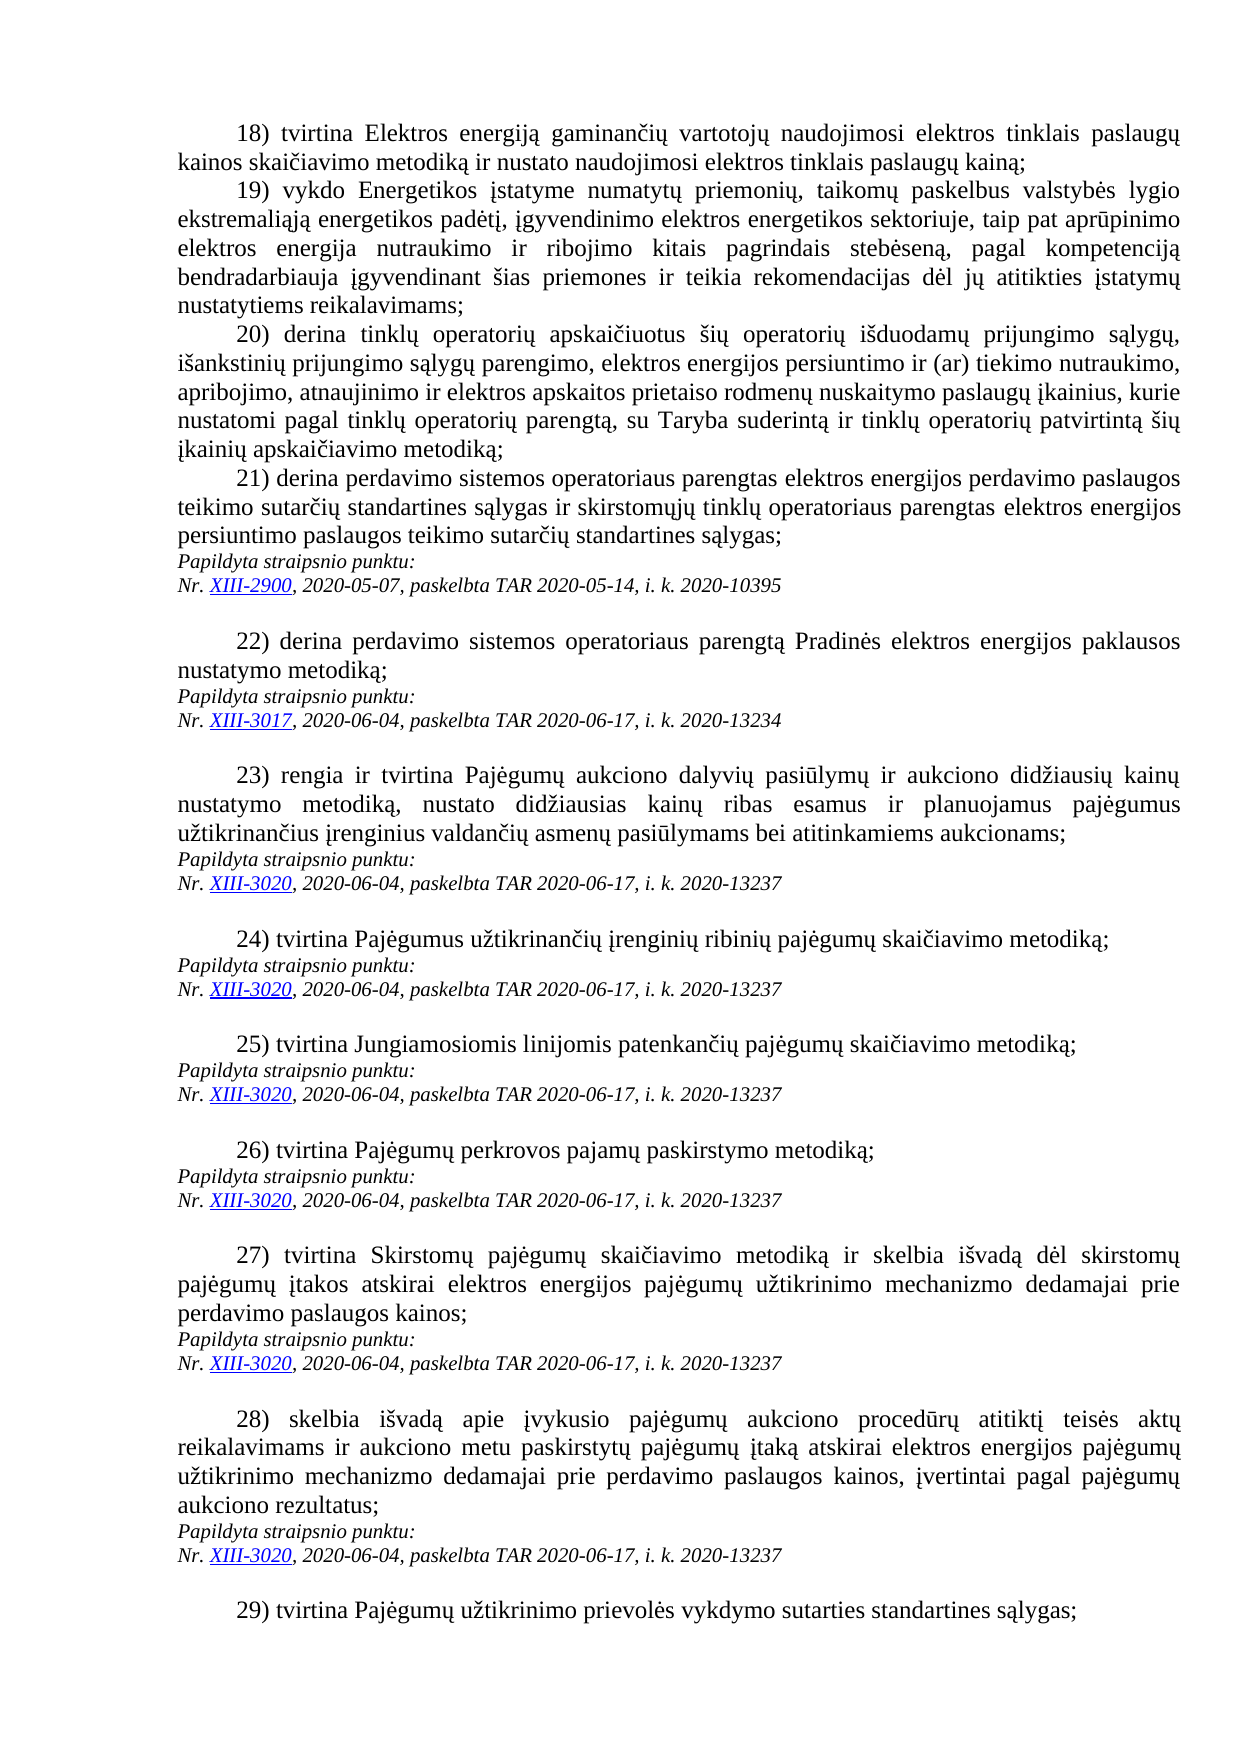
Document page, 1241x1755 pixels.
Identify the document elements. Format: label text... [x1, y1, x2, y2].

text Nr. XIII-3020, 2020-06-04, paskelbta TAR 2020-06-17, i. k. 2020-13237 [177, 871, 1181, 895]
text 24) tvirtina Pajėgumus užtikrinančių įrenginių ribinių pajėgumų skaičiavimo metodiką; [177, 924, 1181, 952]
text Papildyta straipsnio punktu: [177, 1327, 1181, 1351]
text Papildyta straipsnio punktu: [177, 549, 1181, 573]
text 21) derina perdavimo sistemos operatoriaus parengtas elektros energijos perdavimo paslaugos teikimo sutarčių standartines sąlygas ir skirstomųjų tinklų operatoriaus parengtas elektros energijos persiuntimo paslaugos teikimo sutarčių standartines sąlygas; [177, 463, 1181, 549]
text 26) tvirtina Pajėgumų perkrovos pajamų paskirstymo metodiką; [177, 1135, 1181, 1164]
text 23) rengia ir tvirtina Pajėgumų aukciono dalyvių pasiūlymų ir aukciono didžiausių kainų nustatymo metodiką, nustato didžiausias kainų ribas esamus ir planuojamus pajėgumus užtikrinančius įrenginius valdančių asmenų pasiūlymams bei atitinkamiems aukcionams; [177, 761, 1181, 847]
text 27) tvirtina Skirstomų pajėgumų skaičiavimo metodiką ir skelbia išvadą dėl skirstomų pajėgumų įtakos atskirai elektros energijos pajėgumų užtikrinimo mechanizmo dedamajai prie perdavimo paslaugos kainos; [177, 1241, 1181, 1327]
text Papildyta straipsnio punktu: [177, 1164, 1181, 1188]
text Nr. XIII-3020, 2020-06-04, paskelbta TAR 2020-06-17, i. k. 2020-13237 [177, 1351, 1181, 1375]
text 22) derina perdavimo sistemos operatoriaus parengtą Pradinės elektros energijos paklausos nustatymo metodiką; [177, 626, 1181, 684]
text Nr. XIII-3020, 2020-06-04, paskelbta TAR 2020-06-17, i. k. 2020-13237 [177, 1543, 1181, 1567]
text 18) tvirtina Elektros energiją gaminančių vartotojų naudojimosi elektros tinklais paslaugų kainos skaičiavimo metodiką ir nustato naudojimosi elektros tinklais paslaugų kainą; [177, 118, 1181, 176]
text Nr. XIII-3020, 2020-06-04, paskelbta TAR 2020-06-17, i. k. 2020-13237 [177, 1082, 1181, 1106]
text Nr. XIII-3017, 2020-06-04, paskelbta TAR 2020-06-17, i. k. 2020-13234 [177, 708, 1181, 732]
text 28) skelbia išvadą apie įvykusio pajėgumų aukciono procedūrų atitiktį teisės aktų reikalavimams ir aukciono metu paskirstytų pajėgumų įtaką atskirai elektros energijos pajėgumų užtikrinimo mechanizmo dedamajai prie perdavimo paslaugos kainos, įvertintai pagal pajėgumų aukciono rezultatus; [177, 1404, 1181, 1519]
text 20) derina tinklų operatorių apskaičiuotus šių operatorių išduodamų prijungimo sąlygų, išankstinių prijungimo sąlygų parengimo, elektros energijos persiuntimo ir (ar) tiekimo nutraukimo, apribojimo, atnaujinimo ir elektros apskaitos prietaiso rodmenų nuskaitymo paslaugų įkainius, kurie nustatomi pagal tinklų operatorių parengtą, su Taryba suderintą ir tinklų operatorių patvirtintą šių įkainių apskaičiavimo metodiką; [177, 319, 1181, 463]
text Papildyta straipsnio punktu: [177, 684, 1181, 708]
text 29) tvirtina Pajėgumų užtikrinimo prievolės vykdymo sutarties standartines sąlygas; [177, 1596, 1181, 1624]
text Papildyta straipsnio punktu: [177, 952, 1181, 977]
text 25) tvirtina Jungiamosiomis linijomis patenkančių pajėgumų skaičiavimo metodiką; [177, 1029, 1181, 1058]
text Papildyta straipsnio punktu: [177, 1519, 1181, 1543]
text Papildyta straipsnio punktu: [177, 847, 1181, 871]
text Nr. XIII-3020, 2020-06-04, paskelbta TAR 2020-06-17, i. k. 2020-13237 [177, 977, 1181, 1001]
text Nr. XIII-2900, 2020-05-07, paskelbta TAR 2020-05-14, i. k. 2020-10395 [177, 573, 1181, 597]
text Papildyta straipsnio punktu: [177, 1058, 1181, 1082]
text Nr. XIII-3020, 2020-06-04, paskelbta TAR 2020-06-17, i. k. 2020-13237 [177, 1188, 1181, 1212]
text 19) vykdo Energetikos įstatyme numatytų priemonių, taikomų paskelbus valstybės lygio ekstremaliąją energetikos padėtį, įgyvendinimo elektros energetikos sektoriuje, taip pat aprūpinimo elektros energija nutraukimo ir ribojimo kitais pagrindais stebėseną, pagal kompetenciją bendradarbiauja įgyvendinant šias priemones ir teikia rekomendacijas dėl jų atitikties įstatymų nustatytiems reikalavimams; [177, 176, 1181, 319]
